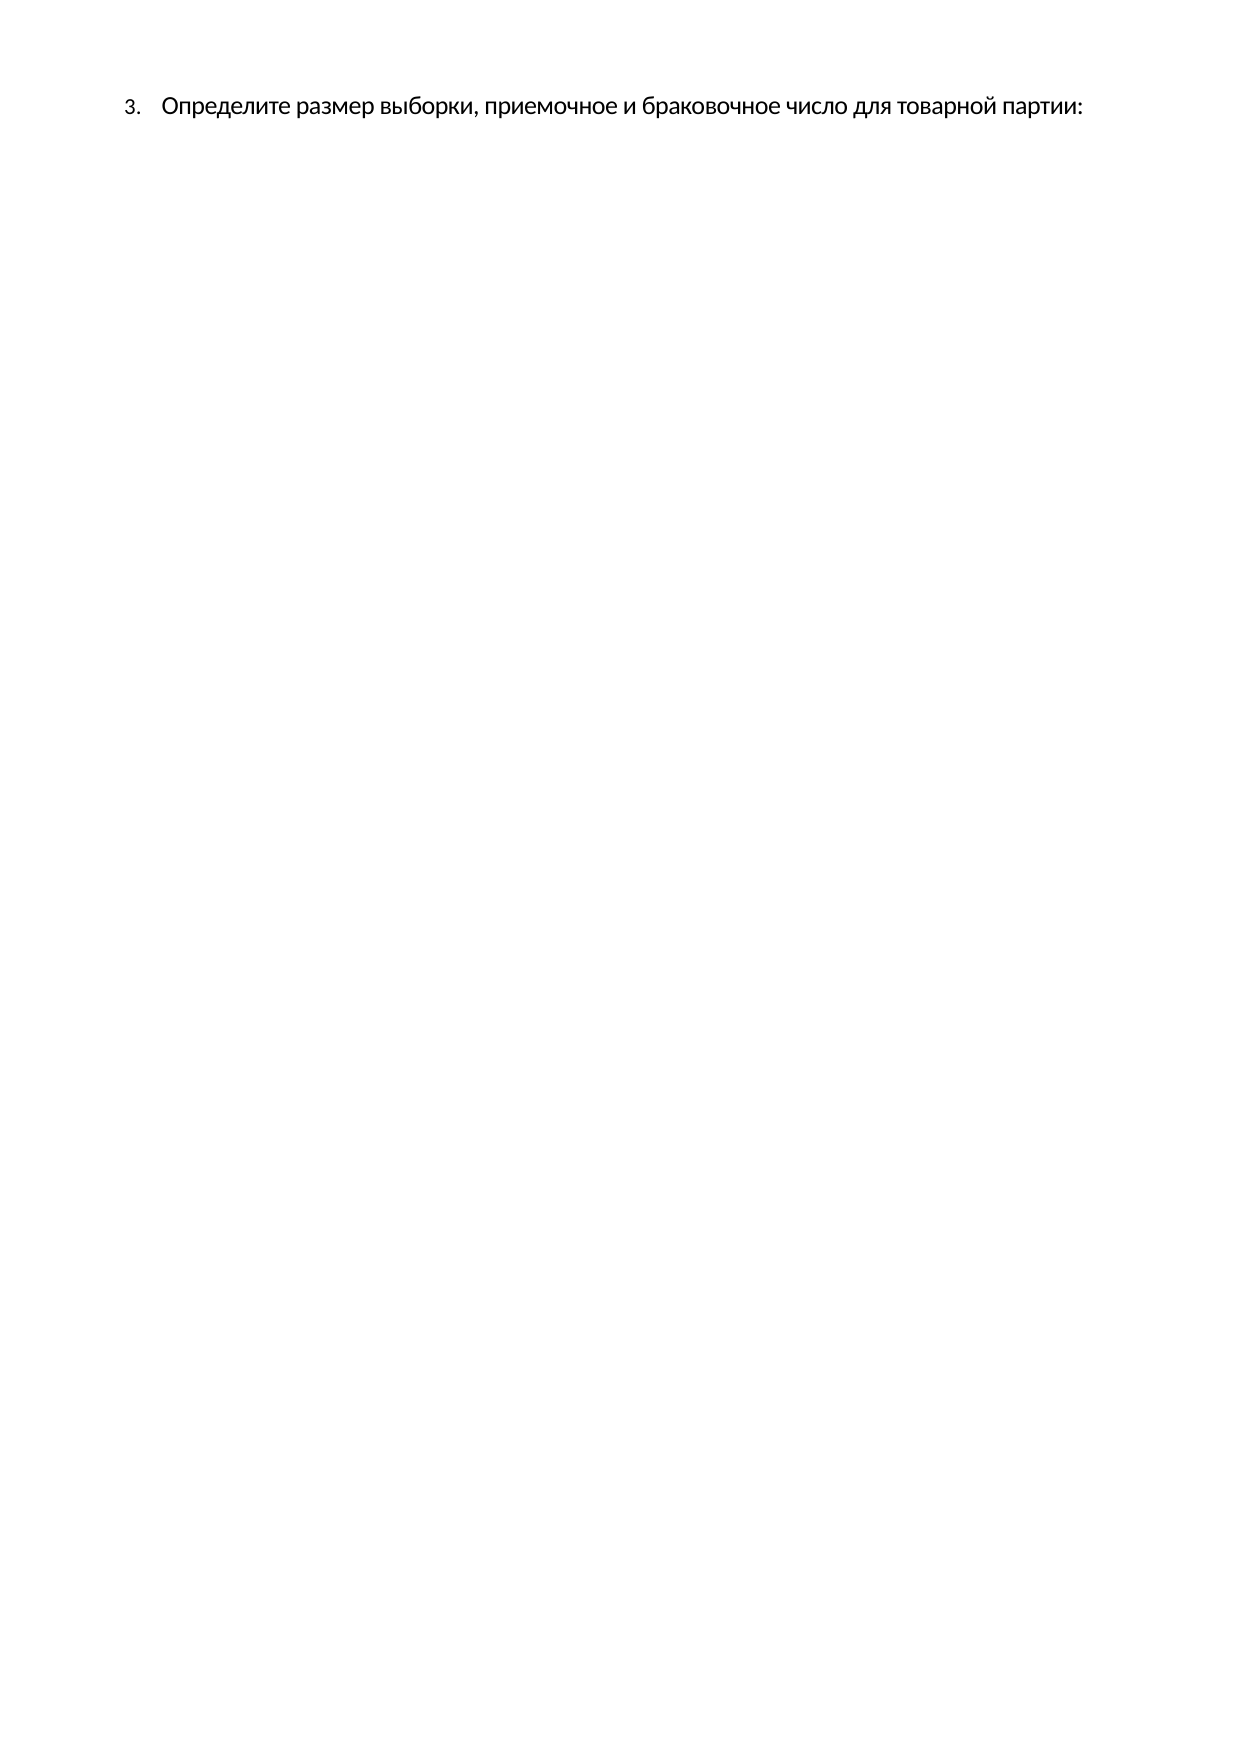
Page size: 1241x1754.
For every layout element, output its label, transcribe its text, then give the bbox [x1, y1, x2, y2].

list Определите размер выборки, приемочное и браковочное число для товарной партии: [124, 88, 1136, 121]
